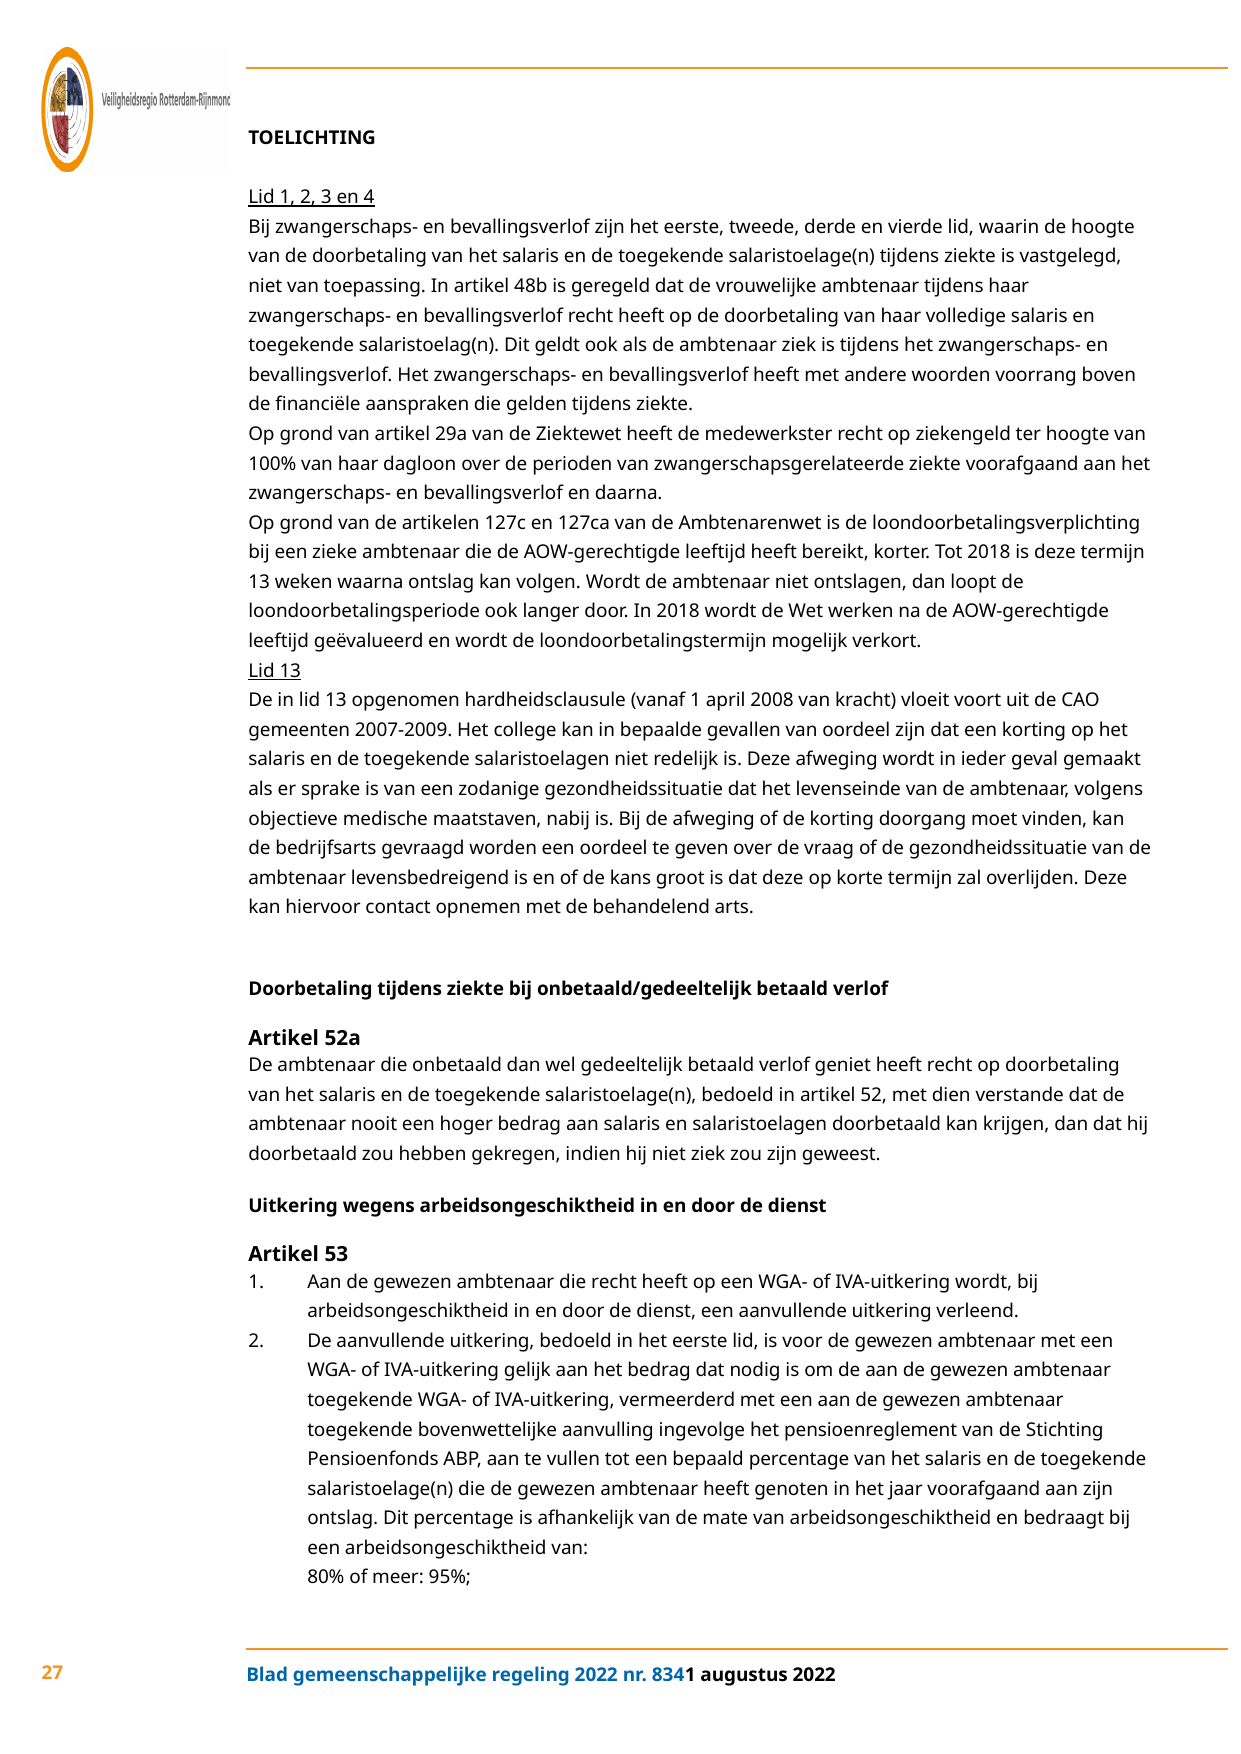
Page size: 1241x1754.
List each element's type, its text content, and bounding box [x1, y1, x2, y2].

text Artikel 52a [248, 1023, 1152, 1051]
text Doorbetaling tijdens ziekte bij onbetaald/gedeeltelijk betaald verlof [248, 973, 1152, 1002]
text Uitkering wegens arbeidsongeschiktheid in en door de dienst [248, 1190, 1152, 1219]
text De ambtenaar die onbetaald dan wel gedeeltelijk betaald verlof geniet heeft recht op doorbetaling van het salaris en de toegekende salaristoelage(n), bedoeld in artikel 52, met dien verstande dat de ambtenaar nooit een hoger bedrag aan salaris en salaristoelagen doorbetaald kan krijgen, dan dat hij doorbetaald zou hebben gekregen, indien hij niet ziek zou zijn geweest. [248, 1051, 1152, 1166]
text Op grond van de artikelen 127c en 127ca van de Ambtenarenwet is de loondoorbetalingsverplichting bij een zieke ambtenaar die de AOW-gerechtigde leeftijd heeft bereikt, korter. Tot 2018 is deze termijn 13 weken waarna ontslag kan volgen. Wordt de ambtenaar niet ontslagen, dan loopt de loondoorbetalingsperiode ook langer door. In 2018 wordt de Wet werken na de AOW-gerechtigde leeftijd geëvalueerd en wordt de loondoorbetalingstermijn mogelijk verkort. [248, 509, 1152, 653]
text Lid 13 [248, 657, 1152, 683]
list Aan de gewezen ambtenaar die recht heeft op een WGA- of IVA-uitkering wordt, bij arbeidsongeschiktheid in en door de dienst, een aanvullende uitkering verleend. [248, 1268, 1152, 1323]
list De aanvullende uitkering, bedoeld in het eerste lid, is voor de gewezen ambtenaar met een WGA- of IVA-uitkering gelijk aan het bedrag dat nodig is om de aan de gewezen ambtenaar toegekende WGA- of IVA-uitkering, vermeerderd met een aan de gewezen ambtenaar toegekende bovenwettelijke aanvulling ingevolge het pensioenreglement van de Stichting Pensioenfonds ABP, aan te vullen tot een bepaald percentage van het salaris en de toegekende salaristoelage(n) die de gewezen ambtenaar heeft genoten in het jaar voorafgaand aan zijn ontslag. Dit percentage is afhankelijk van de mate van arbeidsongeschiktheid en bedraagt bij een arbeidsongeschiktheid van: [248, 1327, 1152, 1560]
text Bij zwangerschaps- en bevallingsverlof zijn het eerste, tweede, derde en vierde lid, waarin de hoogte van de doorbetaling van het salaris en de toegekende salaristoelage(n) tijdens ziekte is vastgelegd, niet van toepassing. In artikel 48b is geregeld dat de vrouwelijke ambtenaar tijdens haar zwangerschaps- en bevallingsverlof recht heeft op de doorbetaling van haar volledige salaris en toegekende salaristoelag(n). Dit geldt ook als de ambtenaar ziek is tijdens het zwangerschaps- en bevallingsverlof. Het zwangerschaps- en bevallingsverlof heeft met andere woorden voorrang boven de financiële aanspraken die gelden tijdens ziekte. [248, 213, 1152, 416]
text Op grond van artikel 29a van de Ziektewet heeft de medewerkster recht op ziekengeld ter hoogte van 100% van haar dagloon over de perioden van zwangerschapsgerelateerde ziekte voorafgaand aan het zwangerschaps- en bevallingsverlof en daarna. [248, 420, 1152, 505]
list 80% of meer: 95%; [248, 1564, 1152, 1589]
picture [41, 47, 231, 172]
text TOELICHTING [248, 124, 1152, 150]
text De in lid 13 opgenomen hardheidsclausule (vanaf 1 april 2008 van kracht) vloeit voort uit de CAO gemeenten 2007-2009. Het college kan in bepaalde gevallen van oordeel zijn dat een korting op het salaris en de toegekende salaristoelagen niet redelijk is. Deze afweging wordt in ieder geval gemaakt als er sprake is van een zodanige gezondheidssituatie dat het levenseinde van de ambtenaar, volgens objectieve medische maatstaven, nabij is. Bij de afweging of de korting doorgang moet vinden, kan de bedrijfsarts gevraagd worden een oordeel te geven over de vraag of de gezondheidssituatie van de ambtenaar levensbedreigend is en of de kans groot is dat deze op korte termijn zal overlijden. Deze kan hiervoor contact opnemen met de behandelend arts. [248, 686, 1152, 919]
text Lid 1, 2, 3 en 4 [248, 183, 1152, 209]
text Artikel 53 [248, 1239, 1152, 1268]
